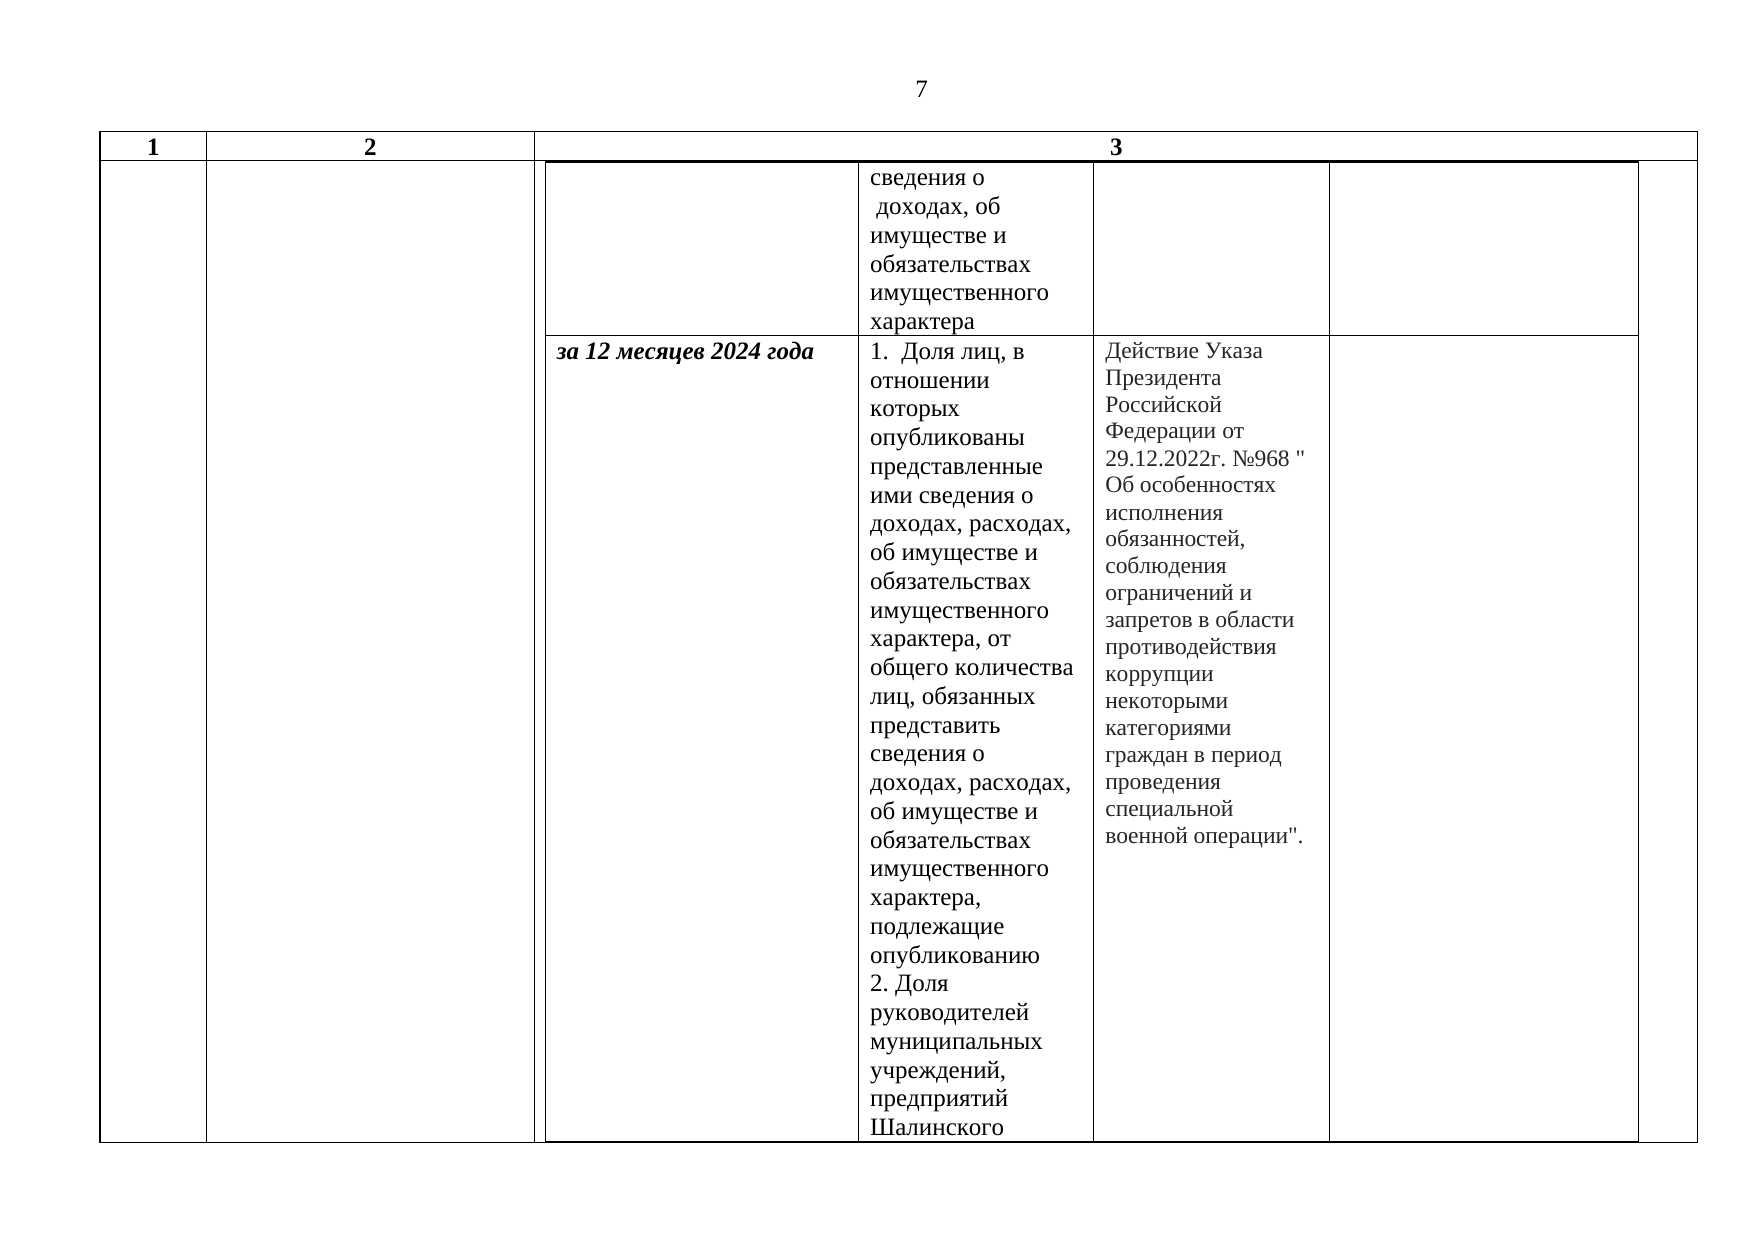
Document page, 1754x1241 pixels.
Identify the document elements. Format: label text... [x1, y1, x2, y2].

table_cell за 12 месяцев 2024 года [546, 336, 858, 1141]
table_cell [101, 161, 206, 1142]
table_header 1 [101, 132, 206, 160]
table_cell [207, 161, 534, 1142]
table_cell Действие Указа Президента Российской Федерации от 29.12.2022г. №968 " Об особенностях исполнения обязанностей, соблюдения ограничений и запретов в области противодействия коррупции некоторыми категориями граждан в период проведения специальной военной операции". [1094, 336, 1329, 1141]
table_cell [1330, 336, 1638, 1141]
table_cell [1330, 163, 1638, 335]
table_cell [1094, 163, 1329, 335]
table_header 2 [207, 132, 534, 160]
table_cell 1. Доля лиц, в отношении которых опубликованы представленные ими сведения о доходах, расходах, об имуществе и обязательствах имущественного характера, от общего количества лиц, обязанных представить сведения о доходах, расходах, об имуществе и обязательствах имущественного характера, подлежащие опубликованию 2. Доля руководителей муниципальных учреждений, предприятий Шалинского [859, 336, 1093, 1141]
table_header 3 [535, 132, 1697, 160]
table_cell [546, 163, 858, 335]
table_cell сведения о доходах, об имуществе и обязательствах имущественного характера [859, 163, 1093, 335]
